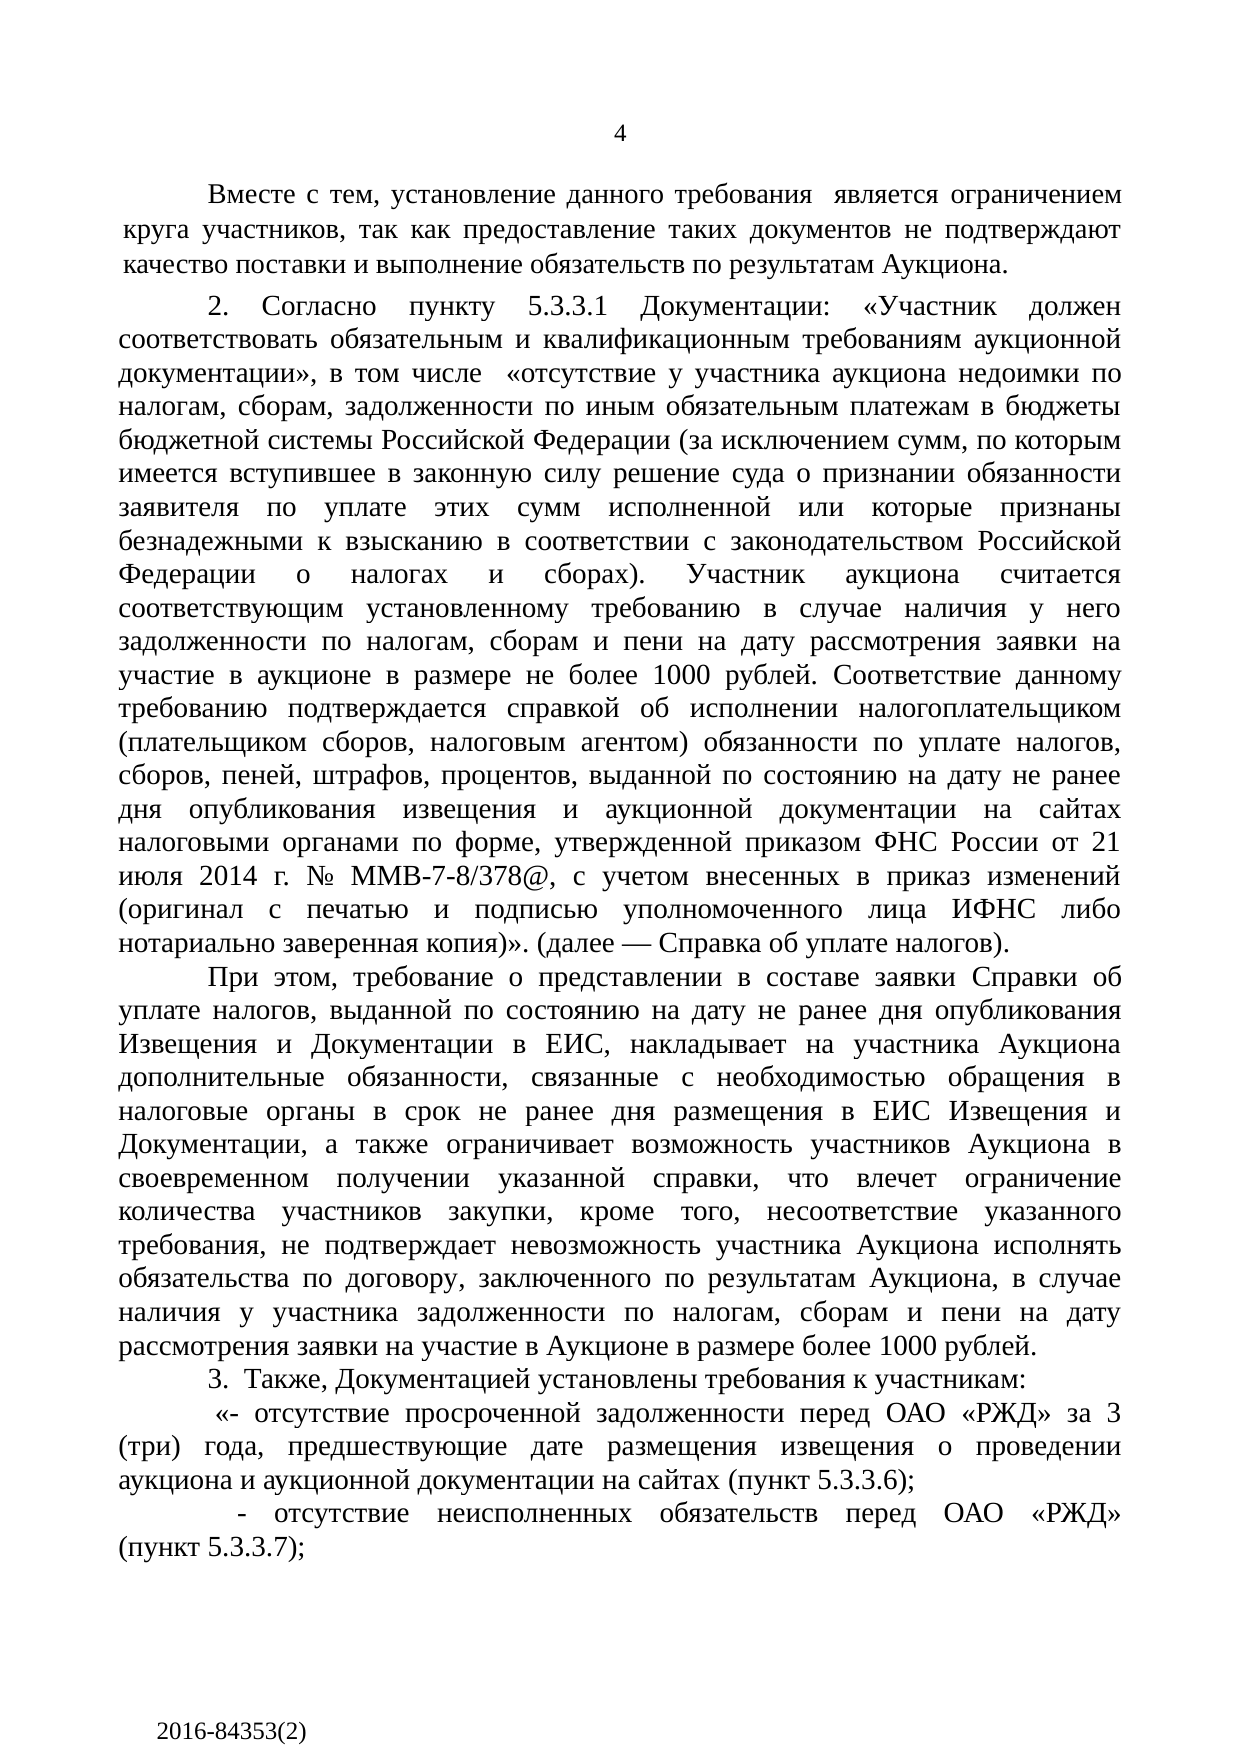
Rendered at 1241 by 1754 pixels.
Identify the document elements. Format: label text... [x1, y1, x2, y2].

text «- отсутствие просроченной задолженности перед ОАО «РЖД» за 3 (три) года, предшествующие дате размещения извещения о проведении аукциона и аукционной документации на сайтах (пункт 5.3.3.6); [118, 1395, 1122, 1495]
text - отсутствие неисполненных обязательств перед ОАО «РЖД» (пункт 5.3.3.7); [118, 1495, 1122, 1562]
text При этом, требование о представлении в составе заявки Справки об уплате налогов, выданной по состоянию на дату не ранее дня опубликования Извещения и Документации в ЕИС, накладывает на участника Аукциона дополнительные обязанности, связанные с необходимостью обращения в налоговые органы в срок не ранее дня размещения в ЕИС Извещения и Документации, а также ограничивает возможность участников Аукциона в своевременном получении указанной справки, что влечет ограничение количества участников закупки, кроме того, несоответствие указанного требования, не подтверждает невозможность участника Аукциона исполнять обязательства по договору, заключенного по результатам Аукциона, в случае наличия у участника задолженности по налогам, сборам и пени на дату рассмотрения заявки на участие в Аукционе в размере более 1000 рублей. [118, 959, 1122, 1361]
list Вместе с тем, установление данного требования является ограничением круга участников, так как предоставление таких документов не подтверждают качество поставки и выполнение обязательств по результатам Аукциона. [123, 176, 1122, 280]
text 2. Согласно пункту 5.3.3.1 Документации: «Участник должен соответствовать обязательным и квалификационным требованиям аукционной документации», в том числе «отсутствие у участника аукциона недоимки по налогам, сборам, задолженности по иным обязательным платежам в бюджеты бюджетной системы Российской Федерации (за исключением сумм, по которым имеется вступившее в законную силу решение суда о признании обязанности заявителя по уплате этих сумм исполненной или которые признаны безнадежными к взысканию в соответствии с законодательством Российской Федерации о налогах и сборах). Участник аукциона считается соответствующим установленному требованию в случае наличия у него задолженности по налогам, сборам и пени на дату рассмотрения заявки на участие в аукционе в размере не более 1000 рублей. Соответствие данному требованию подтверждается справкой об исполнении налогоплательщиком (плательщиком сборов, налоговым агентом) обязанности по уплате налогов, сборов, пеней, штрафов, процентов, выданной по состоянию на дату не ранее дня опубликования извещения и аукционной документации на сайтах налоговыми органами по форме, утвержденной приказом ФНС России от 21 июля 2014 г. № ММВ-7-8/378@, с учетом внесенных в приказ изменений (оригинал с печатью и подписью уполномоченного лица ИФНС либо нотариально заверенная копия)». (далее — Справка об уплате налогов). [118, 288, 1122, 959]
text 3. Также, Документацией установлены требования к участникам: [118, 1361, 1122, 1395]
